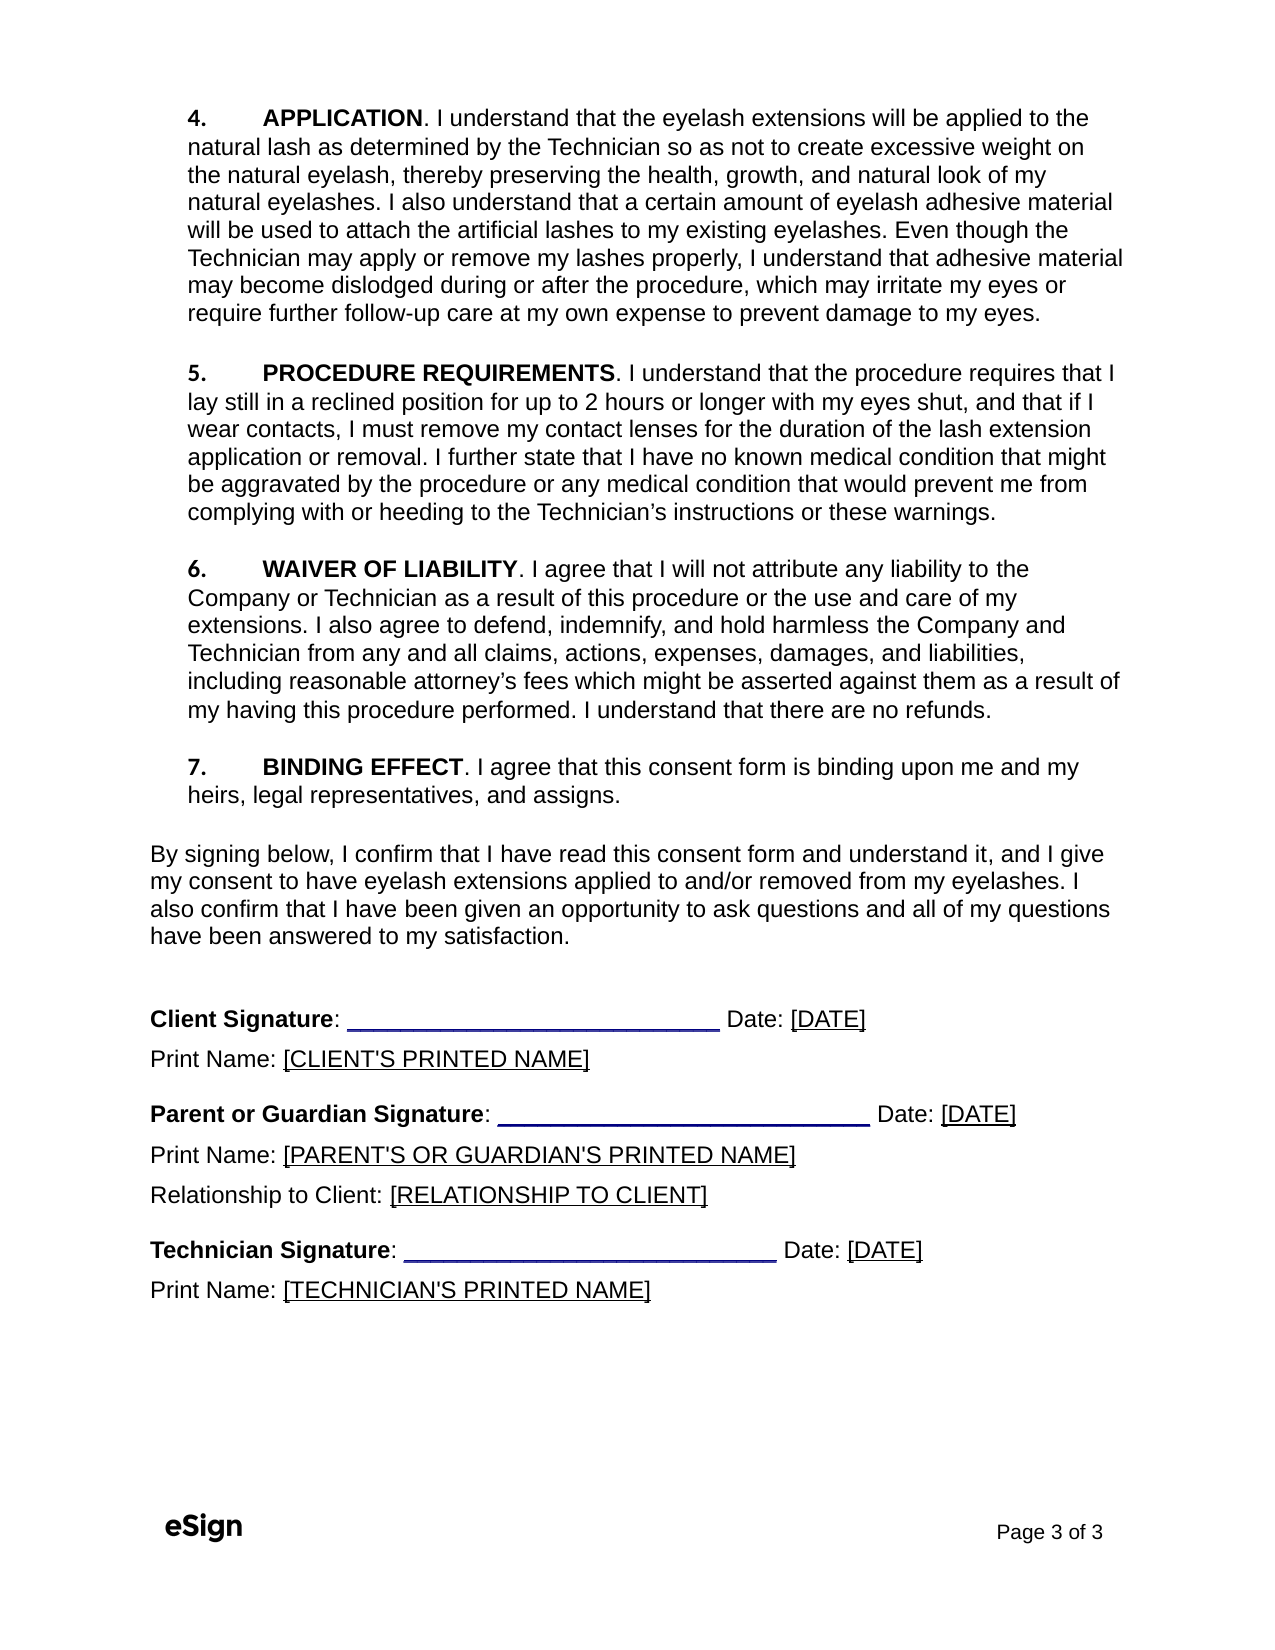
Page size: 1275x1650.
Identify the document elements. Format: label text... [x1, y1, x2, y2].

text Relationship to Client: [RELATIONSHIP TO CLIENT] [150, 1181, 1125, 1208]
list PROCEDURE REQUIREMENTS. I understand that the procedure requires that I lay still in a reclined position for up to 2 hours or longer with my eyes shut, and that if I wear contacts, I must remove my contact lenses for the duration of the lash extension application or removal. I further state that I have no known medical condition that might be aggravated by the procedure or any medical condition that would prevent me from complying with or heeding to the Technician’s instructions or these warnings. [187, 357, 1125, 525]
text Print Name: [TECHNICIAN'S PRINTED NAME] [150, 1276, 1125, 1303]
list APPLICATION. I understand that the eyelash extensions will be applied to the natural lash as determined by the Technician so as not to create excessive weight on the natural eyelash, thereby preserving the health, growth, and natural look of my natural eyelashes. I also understand that a certain amount of eyelash adhesive material will be used to attach the artificial lashes to my existing eyelashes. Even though the Technician may apply or remove my lashes properly, I understand that adhesive material may become dislodged during or after the procedure, which may irritate my eyes or require further follow-up care at my own expense to prevent damage to my eyes. [187, 103, 1125, 357]
text By signing below, I confirm that I have read this consent form and understand it, and I give my consent to have eyelash extensions applied to and/or removed from my eyelashes. I also confirm that I have been given an opportunity to ask questions and all of my questions have been answered to my satisfaction. [150, 839, 1125, 950]
list BINDING EFFECT. I agree that this consent form is binding upon me and my heirs, legal representatives, and assigns. [187, 751, 1125, 839]
text Client Signature: ____________________________ Date: [DATE] [150, 1005, 1125, 1033]
text Parent or Guardian Signature: ____________________________ Date: [DATE] [150, 1100, 1125, 1128]
list WAIVER OF LIABILITY. I agree that I will not attribute any liability to the Company or Technician as a result of this procedure or the use and care of my extensions. I also agree to defend, indemnify, and hold harmless the Company and Technician from any and all claims, actions, expenses, damages, and liabilities, including reasonable attorney’s fees which might be asserted against them as a result of my having this procedure performed. I understand that there are no refunds. [187, 553, 1125, 723]
text Technician Signature: ____________________________ Date: [DATE] [150, 1236, 1125, 1263]
text Print Name: [PARENT'S OR GUARDIAN'S PRINTED NAME] [150, 1141, 1125, 1168]
text Print Name: [CLIENT'S PRINTED NAME] [150, 1045, 1125, 1073]
